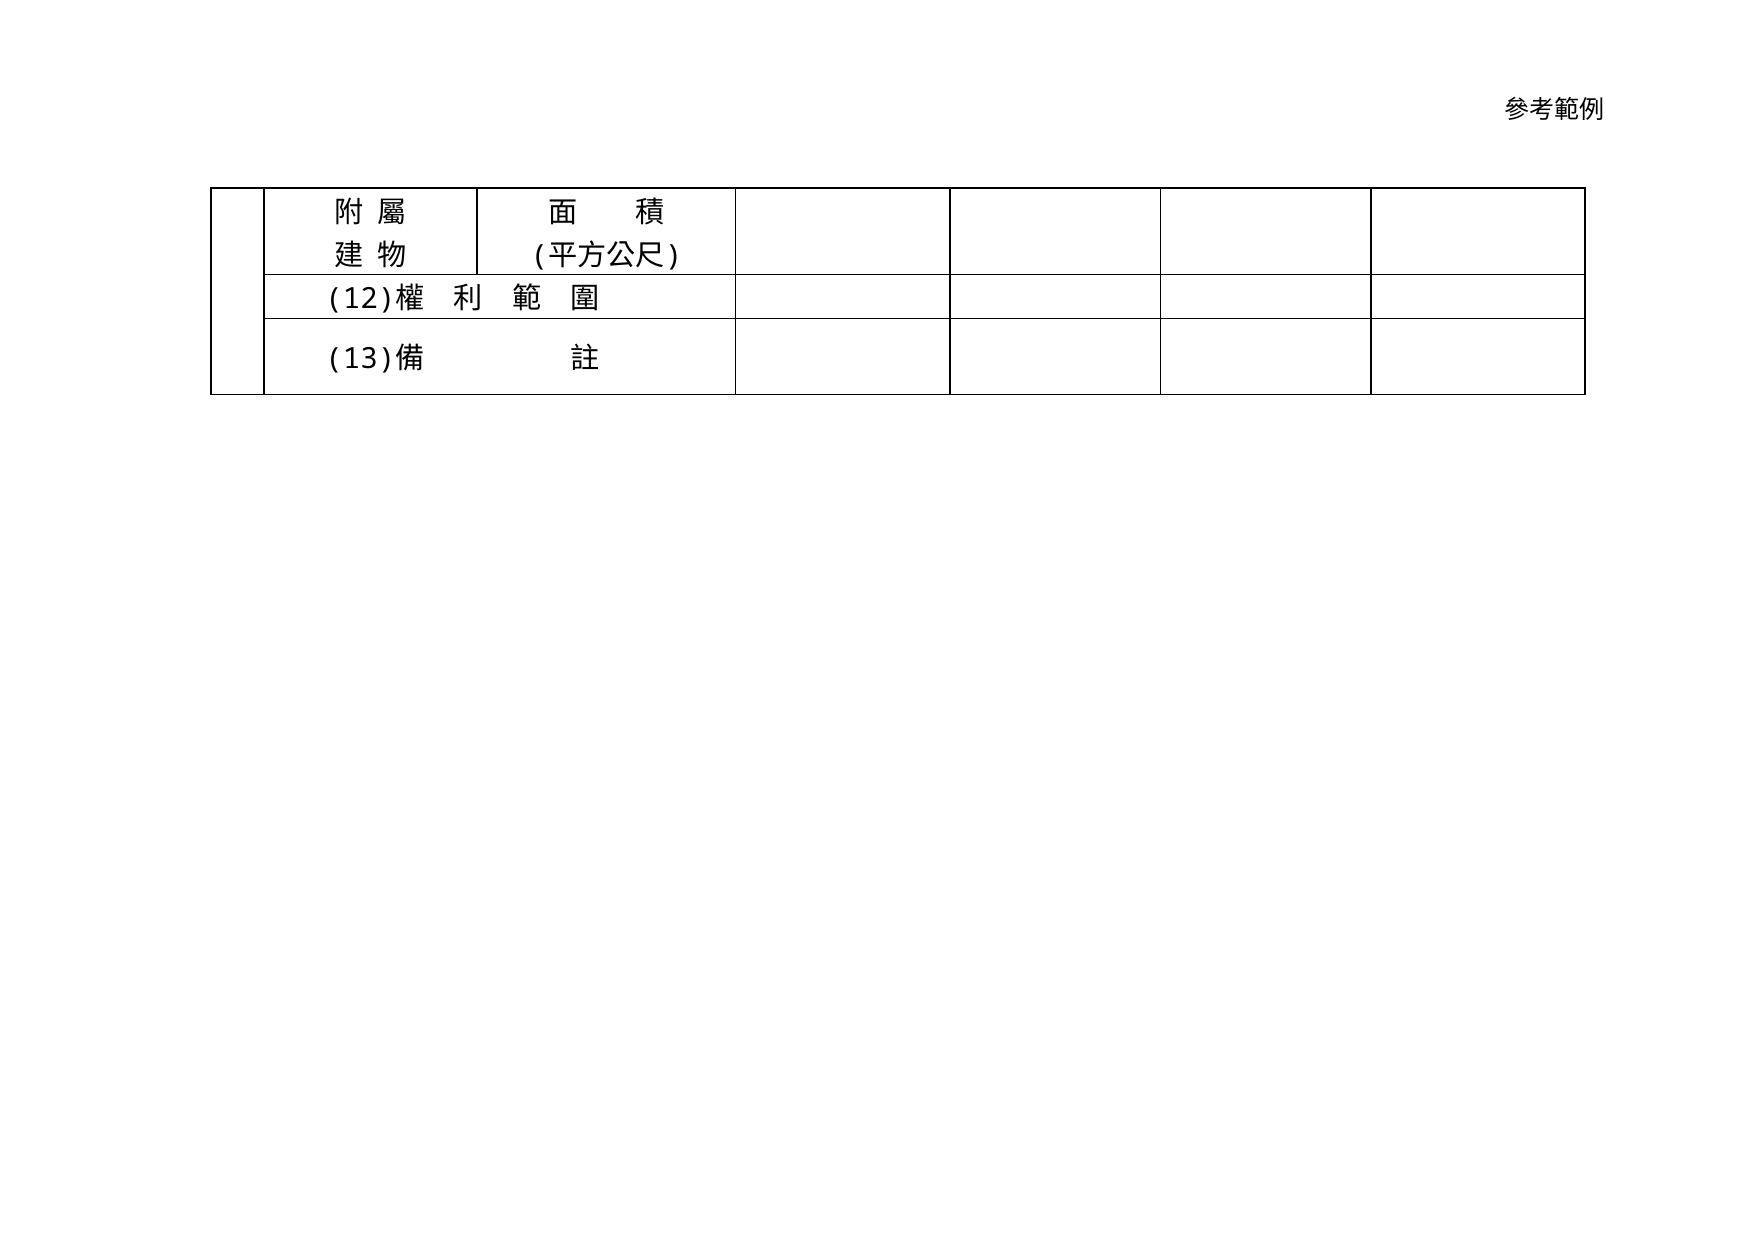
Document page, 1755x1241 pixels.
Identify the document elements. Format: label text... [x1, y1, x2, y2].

table_cell [1161, 319, 1370, 393]
table_cell [951, 319, 1160, 393]
table_cell (12)權 利 範 圍 [265, 275, 735, 317]
table_cell [1372, 319, 1584, 393]
table_cell [951, 189, 1160, 273]
table_cell [736, 319, 949, 393]
table_cell [951, 275, 1160, 317]
table_cell [736, 275, 949, 317]
table_cell [736, 189, 949, 273]
table_cell (13)備 註 [265, 319, 735, 393]
table_cell [212, 189, 263, 393]
table_cell [1161, 275, 1370, 317]
table_cell [1372, 189, 1584, 273]
table_cell [1161, 189, 1370, 273]
table_cell [169, 318, 210, 393]
table_cell [169, 274, 210, 317]
table_cell 面 積 (平方公尺) [478, 189, 735, 273]
table_cell [169, 187, 210, 273]
table_cell 附 屬 建 物 [265, 189, 476, 273]
table_cell [1372, 275, 1584, 317]
